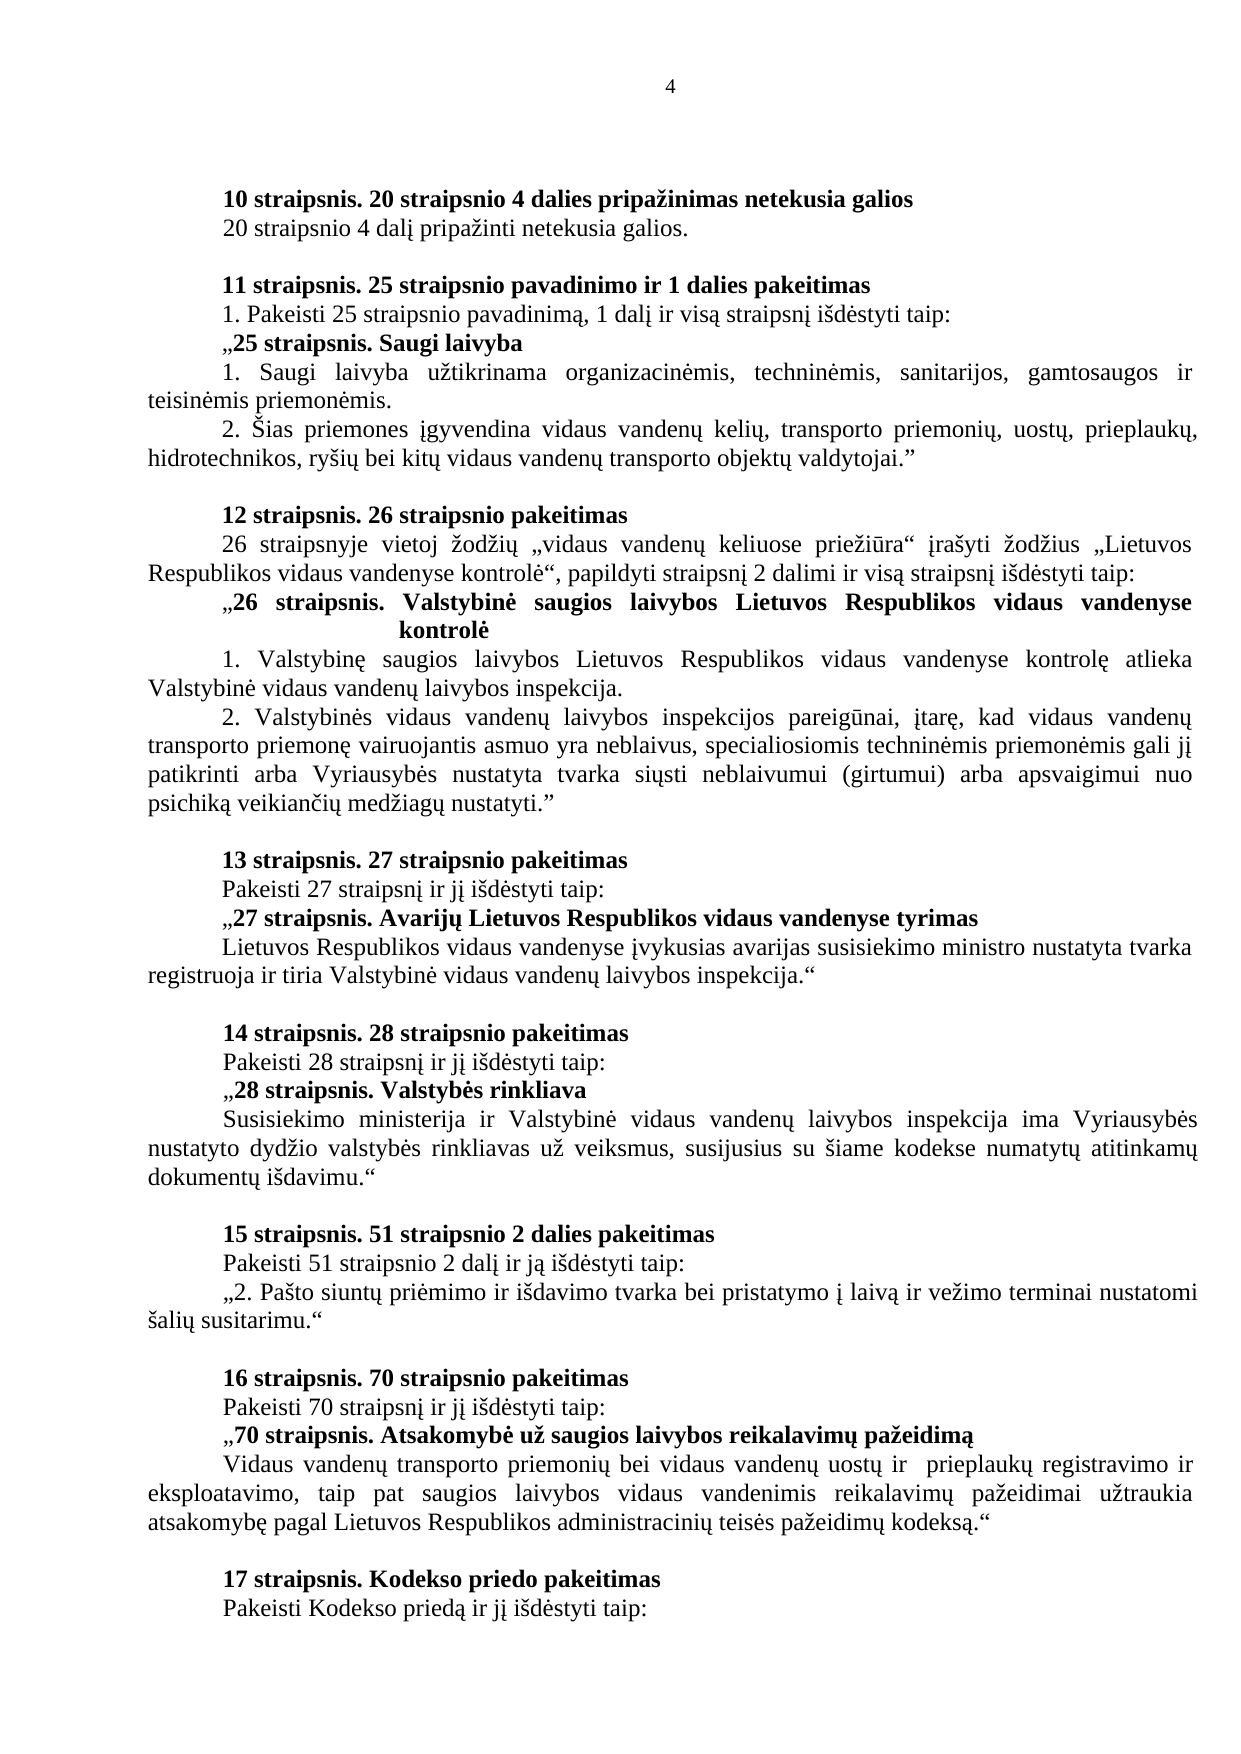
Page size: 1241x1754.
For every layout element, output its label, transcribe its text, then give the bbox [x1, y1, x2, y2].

text 14 straipsnis. 28 straipsnio pakeitimas [148, 1018, 1199, 1047]
text 16 straipsnis. 70 straipsnio pakeitimas [148, 1363, 1199, 1392]
text 11 straipsnis. 25 straipsnio pavadinimo ir 1 dalies pakeitimas [148, 270, 1193, 299]
text Pakeisti Kodekso priedą ir jį išdėstyti taip: [148, 1593, 1199, 1622]
text Vidaus vandenų transporto priemonių bei vidaus vandenų uostų ir prieplaukų registravimo ir eksploatavimo, taip pat saugios laivybos vidaus vandenimis reikalavimų pažeidimai užtraukia atsakomybę pagal Lietuvos Respublikos administracinių teisės pažeidimų kodeksą.“ [148, 1449, 1193, 1535]
text 10 straipsnis. 20 straipsnio 4 dalies pripažinimas netekusia galios [148, 184, 1199, 213]
text 20 straipsnio 4 dalį pripažinti netekusia galios. [148, 213, 1199, 242]
text 12 straipsnis. 26 straipsnio pakeitimas [148, 500, 1193, 529]
text 1. Valstybinę saugios laivybos Lietuvos Respublikos vidaus vandenyse kontrolę atlieka Valstybinė vidaus vandenų laivybos inspekcija. [148, 644, 1193, 702]
text Pakeisti 28 straipsnį ir jį išdėstyti taip: [148, 1047, 1199, 1075]
text Pakeisti 70 straipsnį ir jį išdėstyti taip: [148, 1392, 1199, 1420]
text Pakeisti 51 straipsnio 2 dalį ir ją išdėstyti taip: [148, 1248, 1199, 1277]
text „2. Pašto siuntų priėmimo ir išdavimo tvarka bei pristatymo į laivą ir vežimo terminai nustatomi šalių susitarimu.“ [148, 1277, 1199, 1334]
text 13 straipsnis. 27 straipsnio pakeitimas [148, 845, 1193, 874]
text 1. Pakeisti 25 straipsnio pavadinimą, 1 dalį ir visą straipsnį išdėstyti taip: [148, 299, 1193, 328]
text „28 straipsnis. Valstybės rinkliava [148, 1075, 1199, 1104]
text „25 straipsnis. Saugi laivyba [148, 328, 1193, 357]
text „27 straipsnis. Avarijų Lietuvos Respublikos vidaus vandenyse tyrimas [222, 903, 1193, 932]
text Lietuvos Respublikos vidaus vandenyse įvykusias avarijas susisiekimo ministro nustatyta tvarka registruoja ir tiria Valstybinė vidaus vandenų laivybos inspekcija.“ [148, 932, 1193, 989]
text Susisiekimo ministerija ir Valstybinė vidaus vandenų laivybos inspekcija ima Vyriausybės nustatyto dydžio valstybės rinkliavas už veiksmus, susijusius su šiame kodekse numatytų atitinkamų dokumentų išdavimu.“ [148, 1104, 1199, 1190]
text „70 straipsnis. Atsakomybė už saugios laivybos reikalavimų pažeidimą [148, 1420, 1199, 1449]
text 26 straipsnyje vietoj žodžių „vidaus vandenų keliuose priežiūra“ įrašyti žodžius „Lietuvos Respublikos vidaus vandenyse kontrolė“, papildyti straipsnį 2 dalimi ir visą straipsnį išdėstyti taip: [148, 529, 1193, 587]
text 2. Šias priemones įgyvendina vidaus vandenų kelių, transporto priemonių, uostų, prieplaukų, hidrotechnikos, ryšių bei kitų vidaus vandenų transporto objektų valdytojai.” [148, 414, 1199, 472]
text „26 straipsnis. Valstybinė saugios laivybos Lietuvos Respublikos vidaus vandenyse kontrolė [222, 587, 1193, 644]
text 17 straipsnis. Kodekso priedo pakeitimas [148, 1564, 1199, 1593]
text Pakeisti 27 straipsnį ir jį išdėstyti taip: [148, 874, 1193, 903]
text 1. Saugi laivyba užtikrinama organizacinėmis, techninėmis, sanitarijos, gamtosaugos ir teisinėmis priemonėmis. [148, 357, 1193, 414]
text 15 straipsnis. 51 straipsnio 2 dalies pakeitimas [148, 1219, 1199, 1248]
text 2. Valstybinės vidaus vandenų laivybos inspekcijos pareigūnai, įtarę, kad vidaus vandenų transporto priemonę vairuojantis asmuo yra neblaivus, specialiosiomis techninėmis priemonėmis gali jį patikrinti arba Vyriausybės nustatyta tvarka siųsti neblaivumui (girtumui) arba apsvaigimui nuo psichiką veikiančių medžiagų nustatyti.” [148, 702, 1193, 817]
